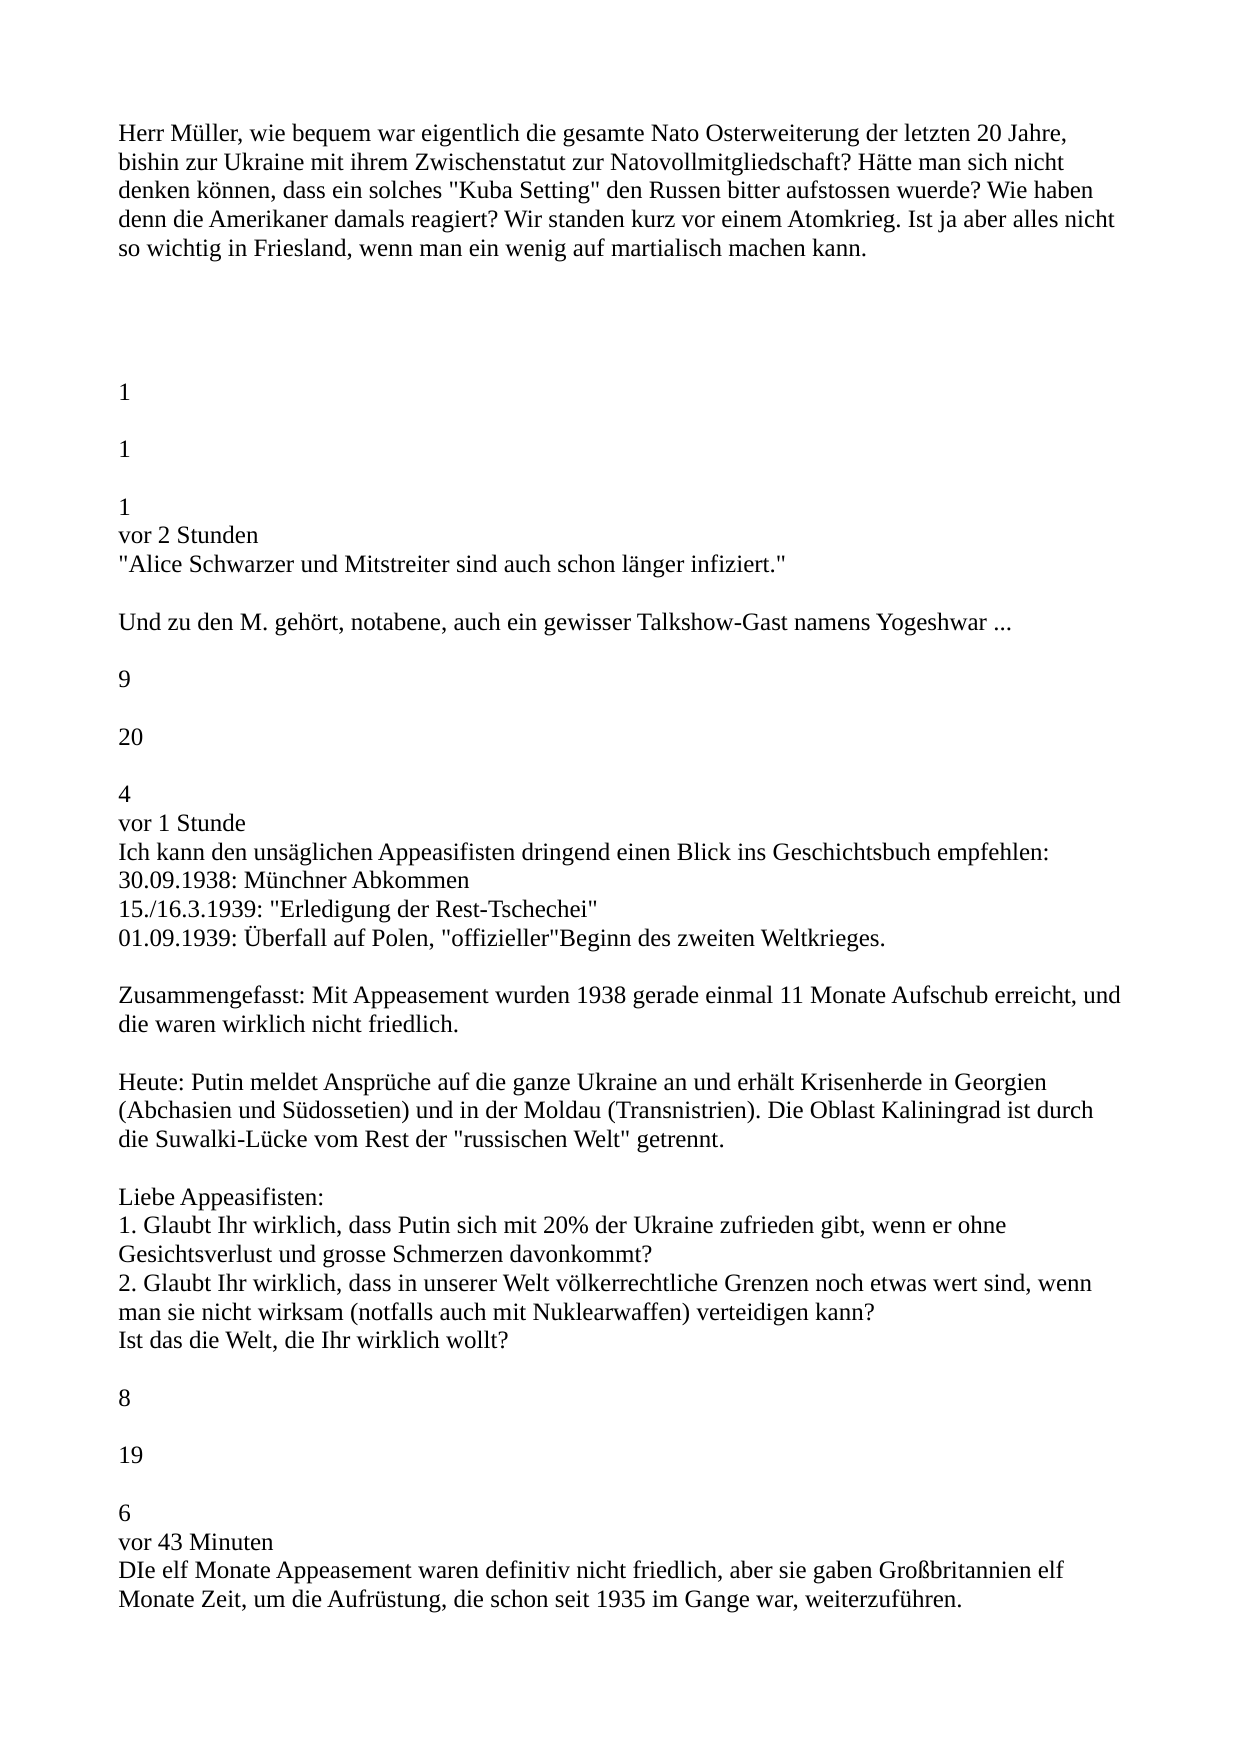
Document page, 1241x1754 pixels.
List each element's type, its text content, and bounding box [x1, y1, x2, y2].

text 8 [118, 1383, 1122, 1412]
text 01.09.1939: Überfall auf Polen, "offizieller"Beginn des zweiten Weltkrieges. [118, 923, 1122, 952]
text Herr Müller, wie bequem war eigentlich die gesamte Nato Osterweiterung der letzten 20 Jahre, bishin zur Ukraine mit ihrem Zwischenstatut zur Natovollmitgliedschaft? Hätte man sich nicht denken können, dass ein solches "Kuba Setting" den Russen bitter aufstossen wuerde? Wie haben denn die Amerikaner damals reagiert? Wir standen kurz vor einem Atomkrieg. Ist ja aber alles nicht so wichtig in Friesland, wenn man ein wenig auf martialisch machen kann. [118, 118, 1122, 262]
text Heute: Putin meldet Ansprüche auf die ganze Ukraine an und erhält Krisenherde in Georgien (Abchasien und Südossetien) und in der Moldau (Transnistrien). Die Oblast Kaliningrad ist durch die Suwalki-Lücke vom Rest der "russischen Welt" getrennt. [118, 1067, 1122, 1153]
text Ist das die Welt, die Ihr wirklich wollt? [118, 1326, 1122, 1354]
text 9 [118, 664, 1122, 693]
text 1 [118, 492, 1122, 521]
text DIe elf Monate Appeasement waren definitiv nicht friedlich, aber sie gaben Großbritannien elf Monate Zeit, um die Aufrüstung, die schon seit 1935 im Gange war, weiterzuführen. [118, 1556, 1122, 1613]
text 19 [118, 1441, 1122, 1469]
text 20 [118, 722, 1122, 751]
text Liebe Appeasifisten: [118, 1182, 1122, 1211]
text vor 1 Stunde [118, 808, 1122, 837]
text 4 [118, 779, 1122, 808]
text 2. Glaubt Ihr wirklich, dass in unserer Welt völkerrechtliche Grenzen noch etwas wert sind, wenn man sie nicht wirksam (notfalls auch mit Nuklearwaffen) verteidigen kann? [118, 1268, 1122, 1326]
text 1 [118, 377, 1122, 406]
text 6 [118, 1498, 1122, 1527]
text vor 2 Stunden [118, 521, 1122, 549]
text Und zu den M. gehört, notabene, auch ein gewisser Talkshow-Gast namens Yogeshwar ... [118, 607, 1122, 636]
text Zusammengefasst: Mit Appeasement wurden 1938 gerade einmal 11 Monate Aufschub erreicht, und die waren wirklich nicht friedlich. [118, 981, 1122, 1038]
text Ich kann den unsäglichen Appeasifisten dringend einen Blick ins Geschichtsbuch empfehlen: [118, 837, 1122, 866]
text "Alice Schwarzer und Mitstreiter sind auch schon länger infiziert." [118, 549, 1122, 578]
text 1. Glaubt Ihr wirklich, dass Putin sich mit 20% der Ukraine zufrieden gibt, wenn er ohne Gesichtsverlust und grosse Schmerzen davonkommt? [118, 1211, 1122, 1268]
text 30.09.1938: Münchner Abkommen [118, 866, 1122, 894]
text vor 43 Minuten [118, 1527, 1122, 1556]
text 15./16.3.1939: "Erledigung der Rest-Tschechei" [118, 894, 1122, 923]
text 1 [118, 434, 1122, 463]
